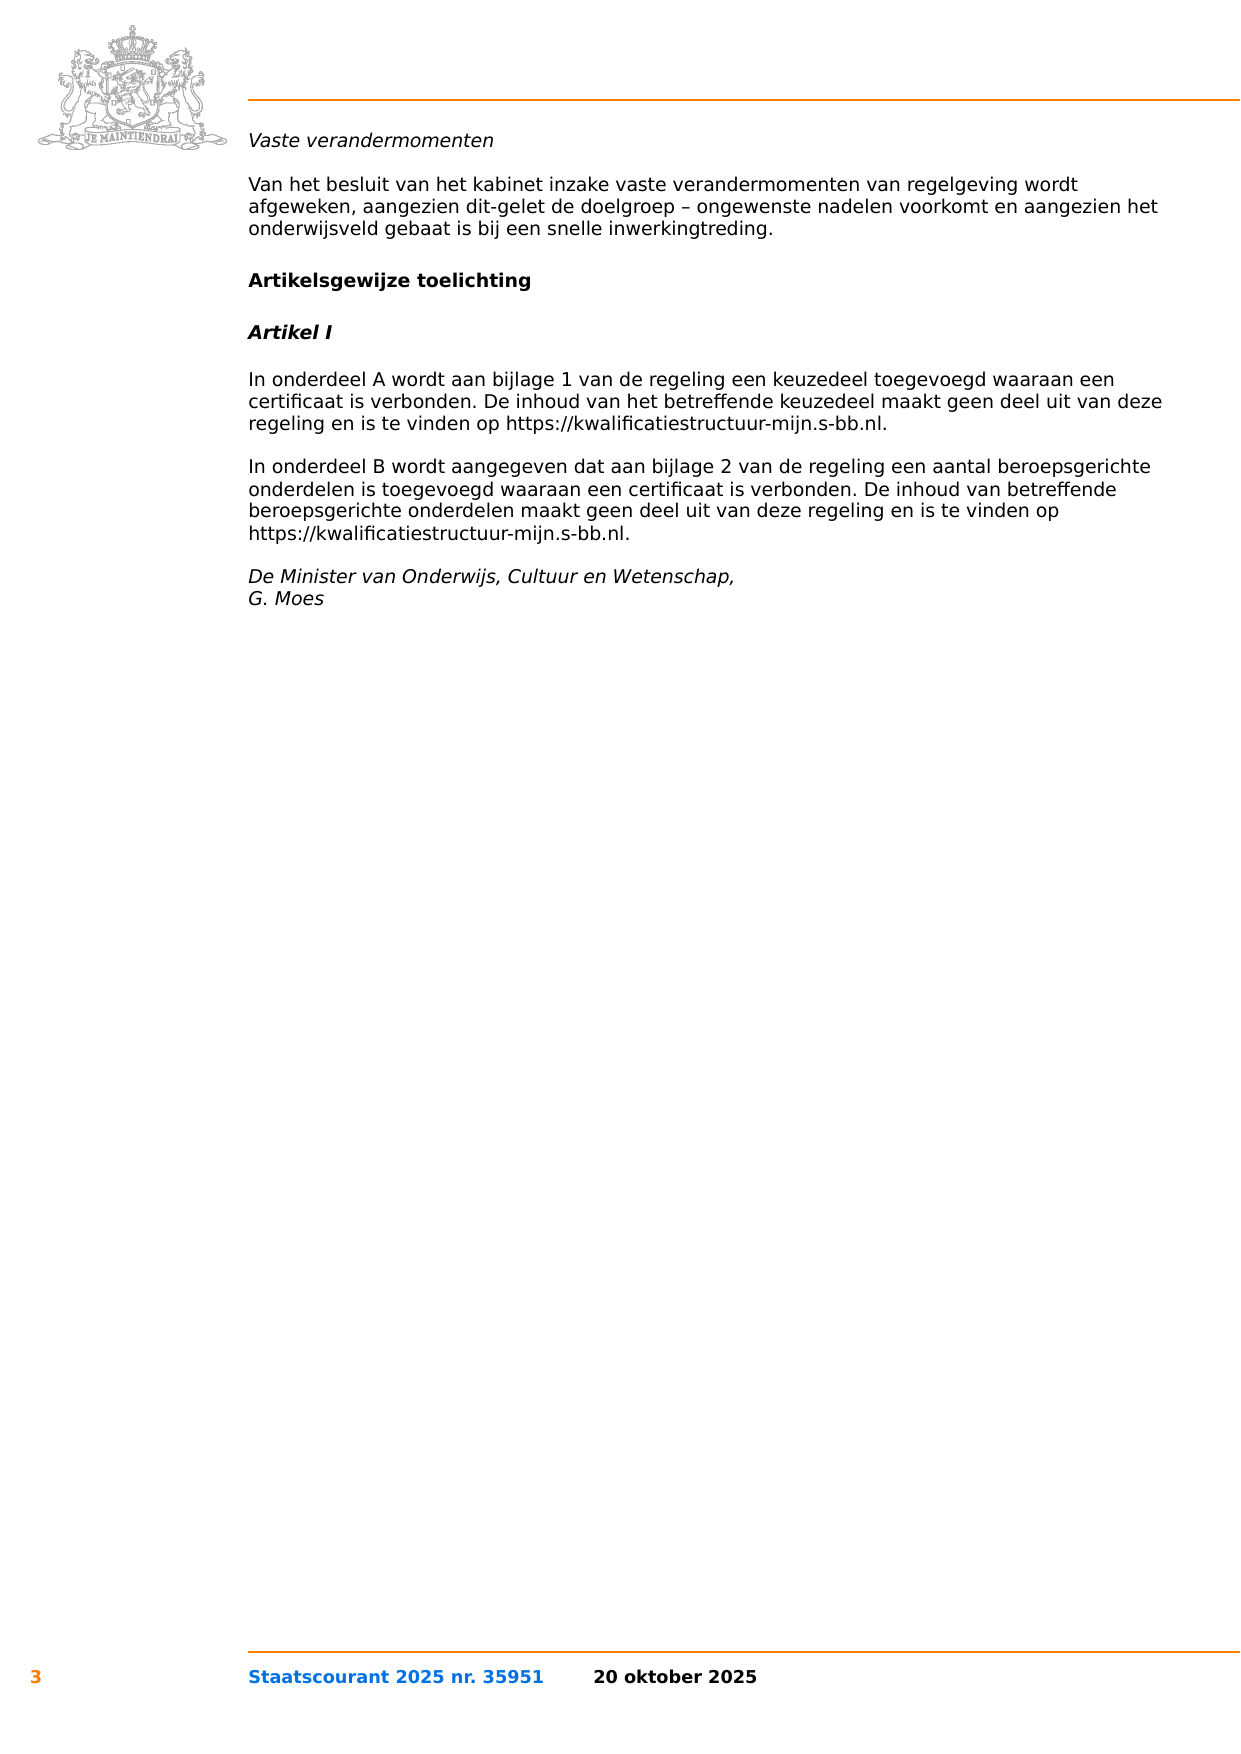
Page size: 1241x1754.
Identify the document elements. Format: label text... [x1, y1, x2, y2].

text In onderdeel B wordt aangegeven dat aan bijlage 2 van de regeling een aantal beroepsgerichte onderdelen is toegevoegd waaraan een certificaat is verbonden. De inhoud van betreffende beroepsgerichte onderdelen maakt geen deel uit van deze regeling en is te vinden op https://kwalificatiestructuur-mijn.s-bb.nl. [248, 456, 1163, 544]
subtitle Artikel I [248, 322, 1163, 344]
picture [38, 25, 227, 150]
subtitle Artikelsgewijze toelichting [248, 270, 1163, 292]
text In onderdeel A wordt aan bijlage 1 van de regeling een keuzedeel toegevoegd waaraan een certificaat is verbonden. De inhoud van het betreffende keuzedeel maakt geen deel uit van deze regeling en is te vinden op https://kwalificatiestructuur-mijn.s-bb.nl. [248, 369, 1163, 434]
text Van het besluit van het kabinet inzake vaste verandermomenten van regelgeving wordt afgeweken, aangezien dit-gelet de doelgroep – ongewenste nadelen voorkomt en aangezien het onderwijsveld gebaat is bij een snelle inwerkingtreding. [248, 174, 1163, 240]
text De Minister van Onderwijs, Cultuur en Wetenschap, G. Moes [248, 566, 1163, 610]
subtitle Vaste verandermomenten [248, 130, 1163, 152]
